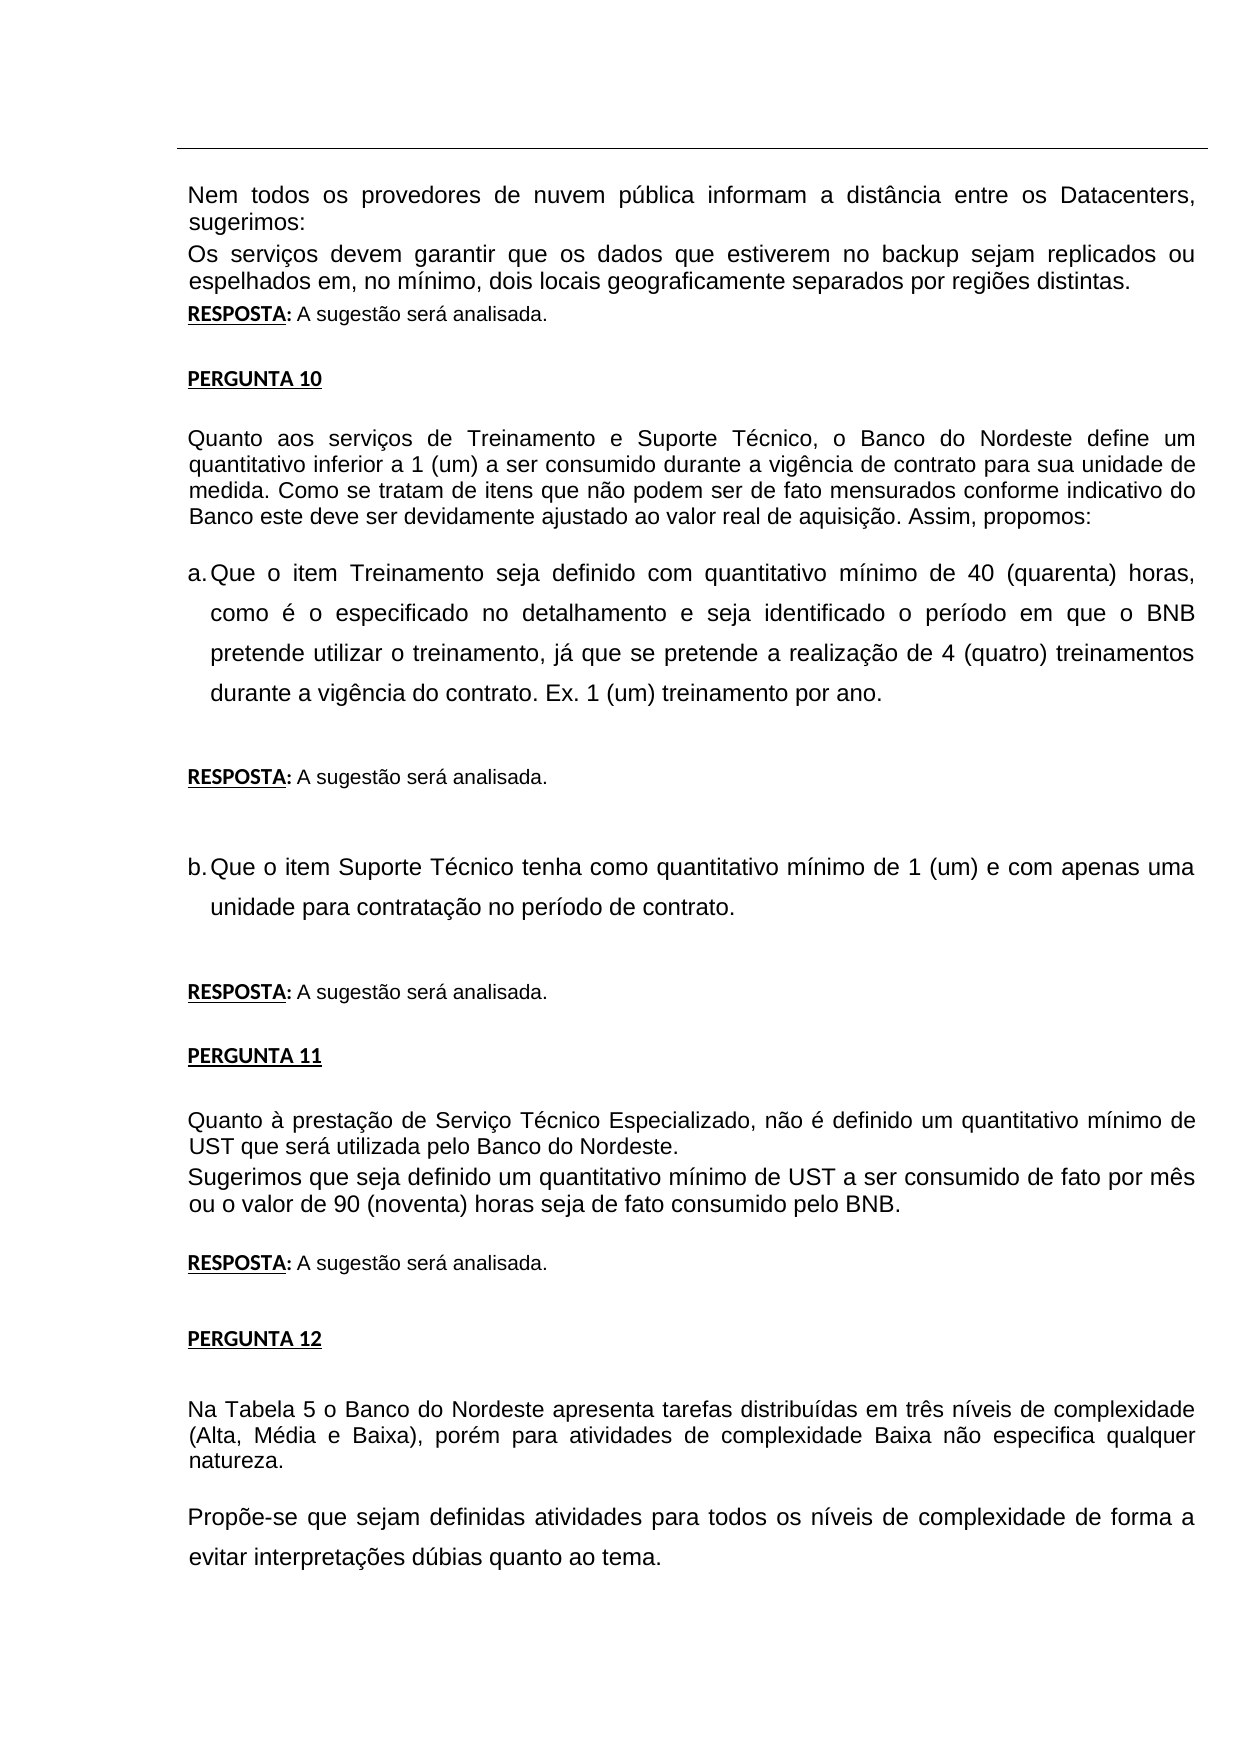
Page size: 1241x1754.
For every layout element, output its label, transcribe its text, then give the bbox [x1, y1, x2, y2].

subtitle PERGUNTA 12 [187, 1324, 1198, 1352]
subtitle PERGUNTA 11 [187, 1041, 1198, 1069]
text Quanto à prestação de Serviço Técnico Especializado, não é definido um quantitativo mínimo de UST que será utilizada pelo Banco do Nordeste. [187, 1108, 1197, 1160]
text RESPOSTA: A sugestão será analisada. [187, 977, 1198, 1006]
text RESPOSTA: A sugestão será analisada. [187, 299, 1198, 328]
list Que o item Suporte Técnico tenha como quantitativo mínimo de 1 (um) e com apenas uma unidade para contratação no período de contrato. [187, 853, 1197, 921]
text Sugerimos que seja definido um quantitativo mínimo de UST a ser consumido de fato por mês ou o valor de 90 (noventa) horas seja de fato consumido pelo BNB. [187, 1164, 1197, 1218]
text Quanto aos serviços de Treinamento e Suporte Técnico, o Banco do Nordeste define um quantitativo inferior a 1 (um) a ser consumido durante a vigência de contrato para sua unidade de medida. Como se tratam de itens que não podem ser de fato mensurados conforme indicativo do Banco este deve ser devidamente ajustado ao valor real de aquisição. Assim, propomos: [187, 426, 1197, 529]
text RESPOSTA: A sugestão será analisada. [187, 762, 1198, 791]
subtitle PERGUNTA 10 [187, 364, 1198, 392]
list Que o item Treinamento seja definido com quantitativo mínimo de 40 (quarenta) horas, como é o especificado no detalhamento e seja identificado o período em que o BNB pretende utilizar o treinamento, já que se pretende a realização de 4 (quatro) treinamentos durante a vigência do contrato. Ex. 1 (um) treinamento por ano. [187, 559, 1197, 706]
text Os serviços devem garantir que os dados que estiverem no backup sejam replicados ou espelhados em, no mínimo, dois locais geograficamente separados por regiões distintas. [187, 241, 1197, 295]
text RESPOSTA: A sugestão será analisada. [187, 1248, 1198, 1277]
text Nem todos os provedores de nuvem pública informam a distância entre os Datacenters, sugerimos: [187, 182, 1197, 236]
text Propõe-se que sejam definidas atividades para todos os níveis de complexidade de forma a evitar interpretações dúbias quanto ao tema. [187, 1503, 1197, 1571]
text Na Tabela 5 o Banco do Nordeste apresenta tarefas distribuídas em três níveis de complexidade (Alta, Média e Baixa), porém para atividades de complexidade Baixa não especifica qualquer natureza. [187, 1396, 1197, 1474]
